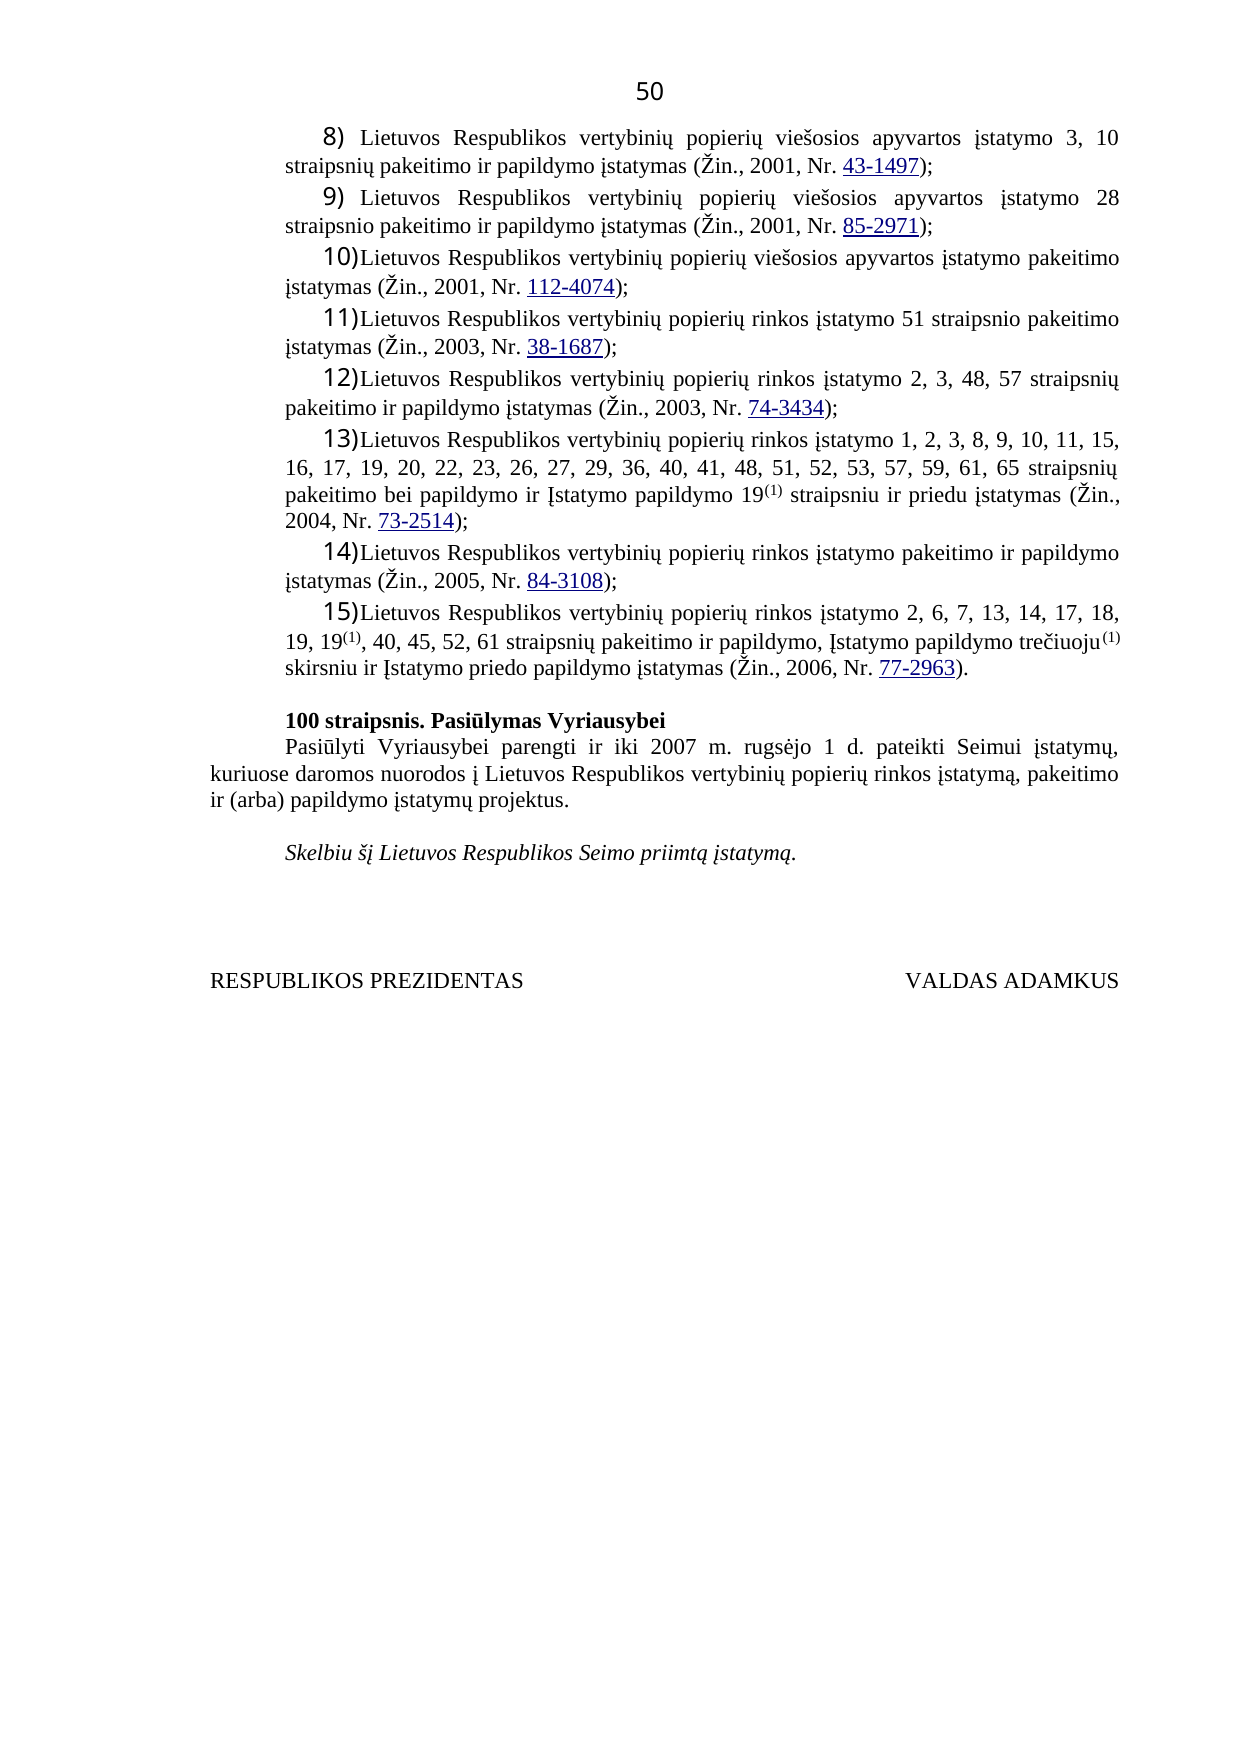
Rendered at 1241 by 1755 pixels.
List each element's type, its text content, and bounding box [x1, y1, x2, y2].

list Lietuvos Respublikos vertybinių popierių rinkos įstatymo pakeitimo ir papildymo įstatymas (Žin., 2005, Nr. 84-3108); [247, 533, 1120, 594]
list Lietuvos Respublikos vertybinių popierių rinkos įstatymo 51 straipsnio pakeitimo įstatymas (Žin., 2003, Nr. 38-1687); [247, 299, 1120, 360]
text RESPUBLIKOS PREZIDENTAS VALDAS ADAMKUS [210, 967, 1120, 993]
list Lietuvos Respublikos vertybinių popierių rinkos įstatymo 2, 3, 48, 57 straipsnių pakeitimo ir papildymo įstatymas (Žin., 2003, Nr. 74-3434); [247, 360, 1120, 420]
text 100 straipsnis. Pasiūlymas Vyriausybei [210, 707, 1120, 733]
text Pasiūlyti Vyriausybei parengti ir iki 2007 m. rugsėjo 1 d. pateikti Seimui įstatymų, kuriuose daromos nuorodos į Lietuvos Respublikos vertybinių popierių rinkos įstatymą, pakeitimo ir (arba) papildymo įstatymų projektus. [210, 733, 1120, 812]
list Lietuvos Respublikos vertybinių popierių viešosios apyvartos įstatymo pakeitimo įstatymas (Žin., 2001, Nr. 112-4074); [247, 239, 1120, 299]
list Lietuvos Respublikos vertybinių popierių viešosios apyvartos įstatymo 28 straipsnio pakeitimo ir papildymo įstatymas (Žin., 2001, Nr. 85-2971); [247, 178, 1120, 239]
list Lietuvos Respublikos vertybinių popierių rinkos įstatymo 2, 6, 7, 13, 14, 17, 18, 19, 19(1), 40, 45, 52, 61 straipsnių pakeitimo ir papildymo, Įstatymo papildymo trečiuoju(1) skirsniu ir Įstatymo priedo papildymo įstatymas (Žin., 2006, Nr. 77-2963). [247, 594, 1120, 681]
list Lietuvos Respublikos vertybinių popierių rinkos įstatymo 1, 2, 3, 8, 9, 10, 11, 15, 16, 17, 19, 20, 22, 23, 26, 27, 29, 36, 40, 41, 48, 51, 52, 53, 57, 59, 61, 65 straipsnių pakeitimo bei papildymo ir Įstatymo papildymo 19(1) straipsniu ir priedu įstatymas (Žin., 2004, Nr. 73-2514); [247, 420, 1120, 533]
list Lietuvos Respublikos vertybinių popierių viešosios apyvartos įstatymo 3, 10 straipsnių pakeitimo ir papildymo įstatymas (Žin., 2001, Nr. 43-1497); [247, 118, 1120, 178]
text Skelbiu šį Lietuvos Respublikos Seimo priimtą įstatymą. [210, 839, 1120, 865]
